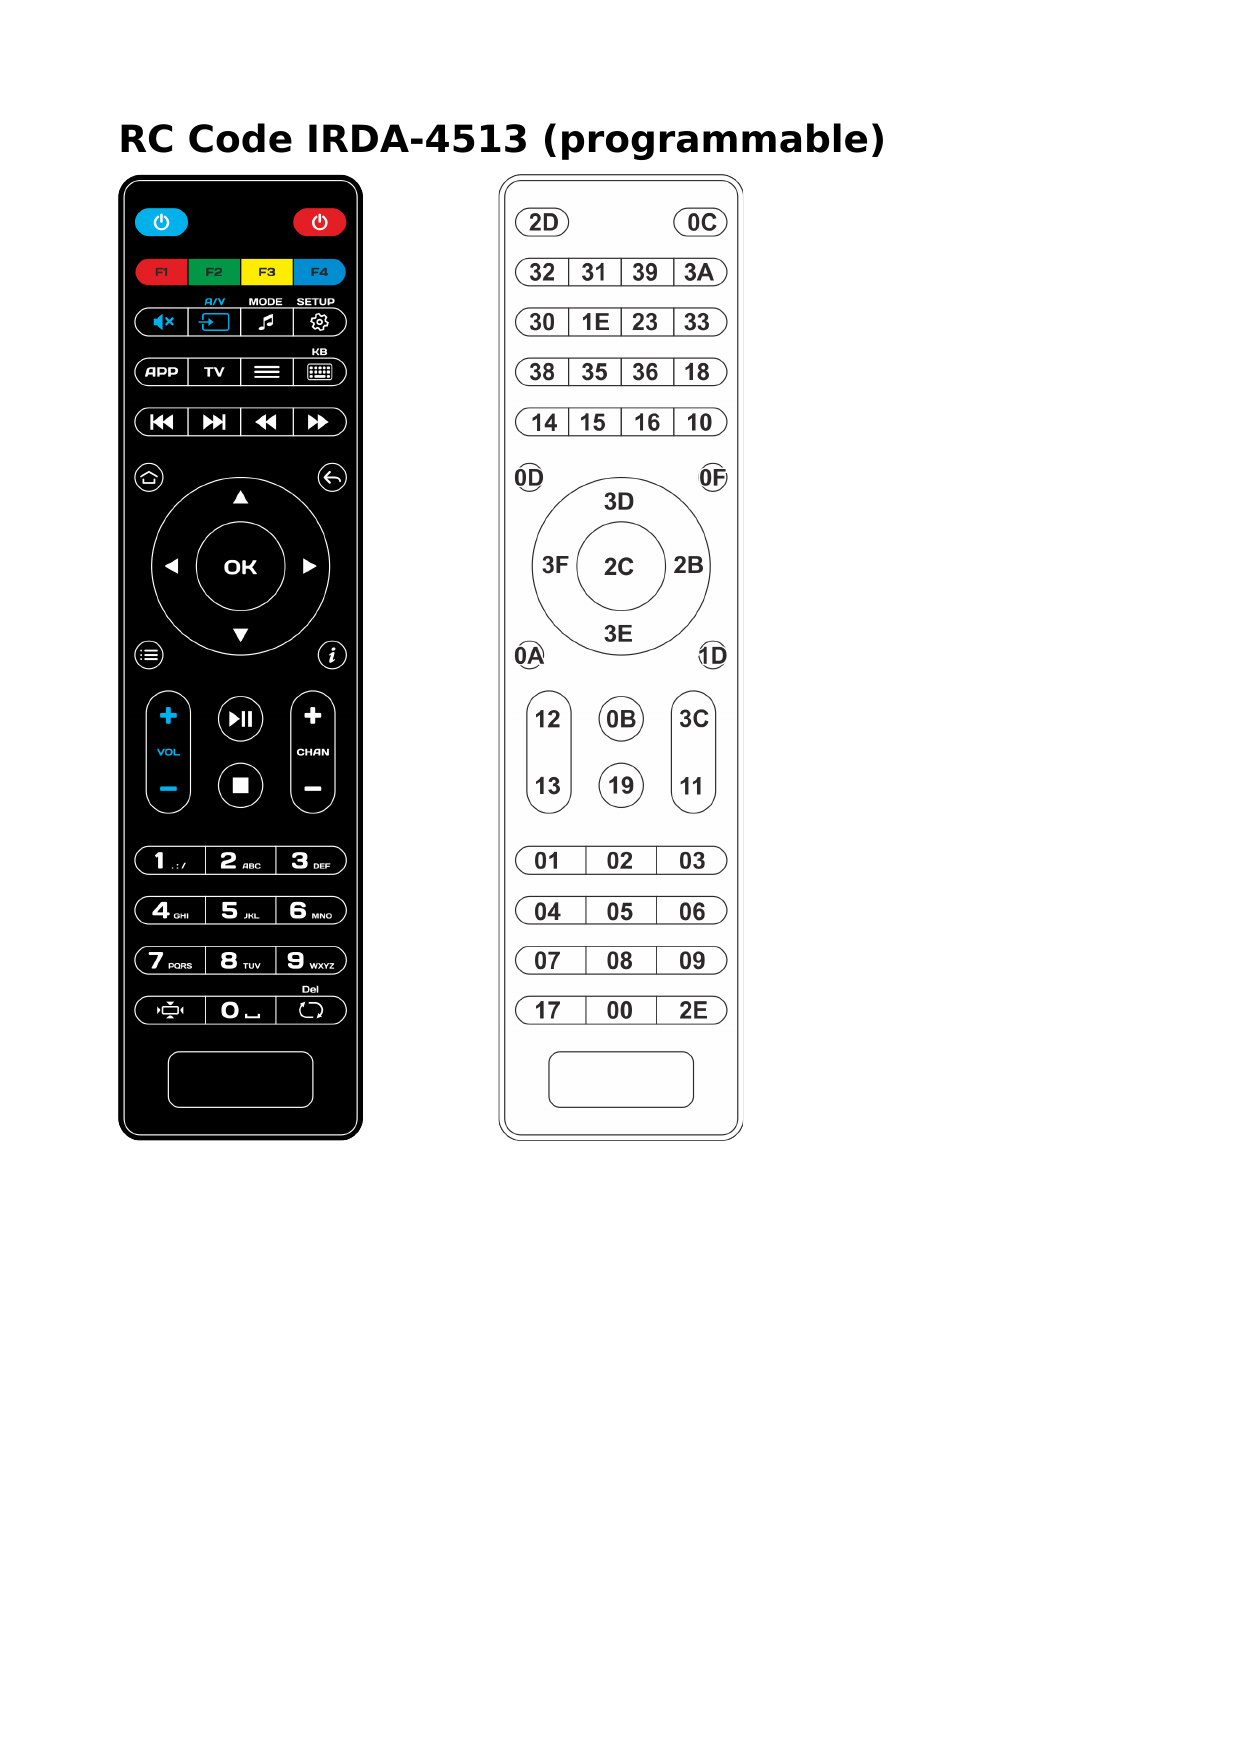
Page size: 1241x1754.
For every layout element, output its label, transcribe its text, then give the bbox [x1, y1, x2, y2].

subtitle RC Code IRDA-4513 (programmable) [118, 118, 1122, 162]
picture [118, 174, 744, 1141]
